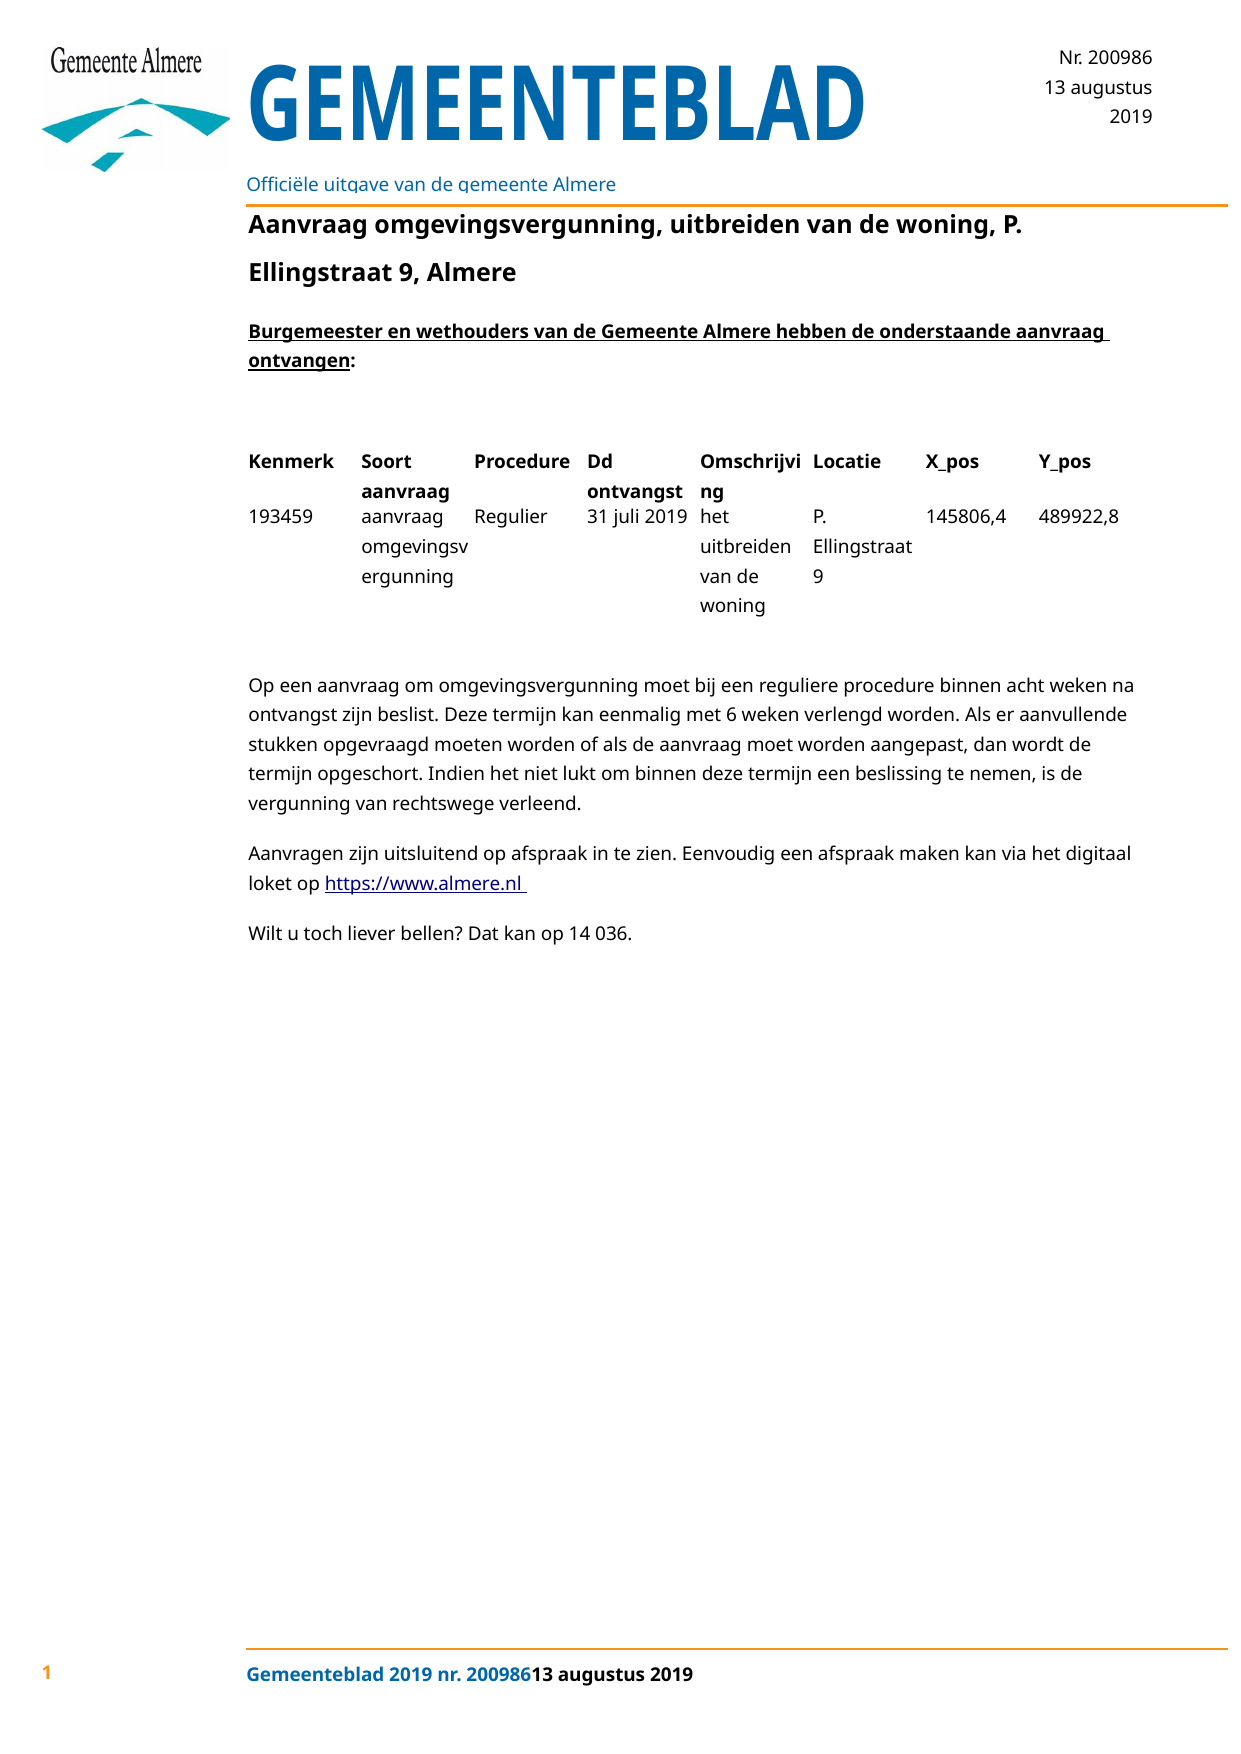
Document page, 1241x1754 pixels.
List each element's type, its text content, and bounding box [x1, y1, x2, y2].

table_header Locatie [813, 449, 926, 504]
table_header Y_pos [1039, 449, 1152, 504]
table_cell het uitbreiden van de woning [700, 504, 813, 618]
text Aanvraag omgevingsvergunning, uitbreiden van de woning, P. Ellingstraat 9, Almere [248, 207, 1152, 288]
table_header Procedure [474, 449, 587, 504]
table_cell Regulier [474, 504, 587, 618]
table_cell aanvraag omgevingsvergunning [361, 504, 474, 618]
text Burgemeester en wethouders van de Gemeente Almere hebben de onderstaande aanvraag ontvangen: [248, 318, 1152, 373]
table_cell 193459 [248, 504, 361, 618]
table_cell 489922,8 [1039, 504, 1152, 618]
table_header Omschrijving [700, 449, 813, 504]
table_cell 145806,4 [926, 504, 1038, 618]
table_cell P. Ellingstraat 9 [813, 504, 926, 618]
text Aanvragen zijn uitsluitend op afspraak in te zien. Eenvoudig een afspraak maken kan via het digitaal loket op https://www.almere.nl [248, 841, 1152, 896]
text Op een aanvraag om omgevingsvergunning moet bij een reguliere procedure binnen acht weken na ontvangst zijn beslist. Deze termijn kan eenmalig met 6 weken verlengd worden. Als er aanvullende stukken opgevraagd moeten worden of als de aanvraag moet worden aangepast, dan wordt de termijn opgeschort. Indien het niet lukt om binnen deze termijn een beslissing te nemen, is de vergunning van rechtswege verleend. [248, 672, 1152, 816]
table_cell 31 juli 2019 [587, 504, 700, 618]
table_header Kenmerk [248, 449, 361, 504]
text Wilt u toch liever bellen? Dat kan op 14 036. [248, 921, 1152, 946]
picture [41, 47, 231, 172]
table_header Dd ontvangst [587, 449, 700, 504]
table_header Soort aanvraag [361, 449, 474, 504]
table_header X_pos [926, 449, 1038, 504]
